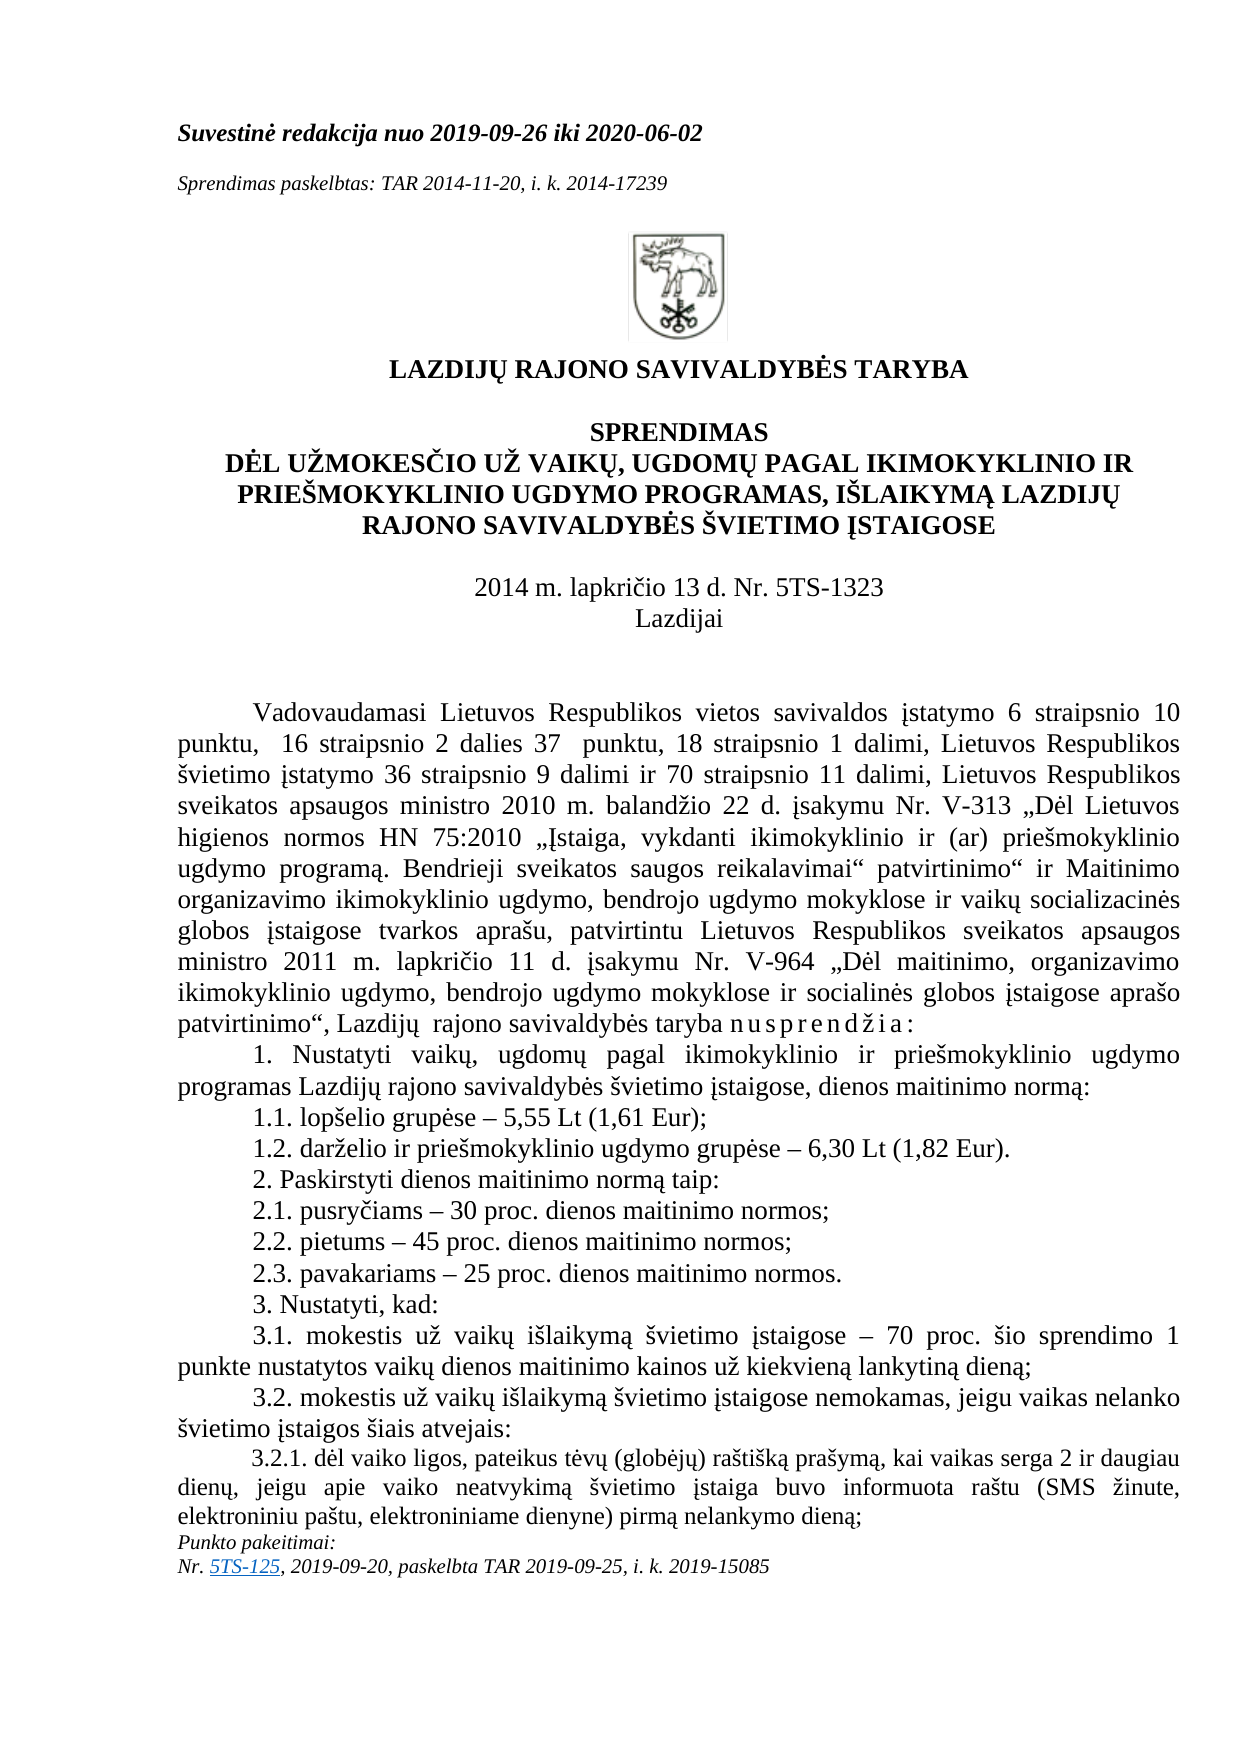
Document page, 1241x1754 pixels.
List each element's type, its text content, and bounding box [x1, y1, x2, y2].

text 3.2. mokestis už vaikų išlaikymą švietimo įstaigose nemokamas, jeigu vaikas nelanko švietimo įstaigos šiais atvejais: [177, 1381, 1181, 1443]
text Punkto pakeitimai: [177, 1530, 1181, 1554]
text Lazdijai [177, 603, 1181, 634]
text Nr. 5TS-125, 2019-09-20, paskelbta TAR 2019-09-25, i. k. 2019-15085 [177, 1554, 1181, 1578]
text 2.3. pavakariams – 25 proc. dienos maitinimo normos. [177, 1257, 1181, 1288]
text 2014 m. lapkričio 13 d. Nr. 5TS-1323 [177, 571, 1181, 603]
text LAZDIJŲ RAJONO SAVIVALDYBĖS TARYBA [177, 353, 1181, 384]
text 3. Nustatyti, kad: [177, 1288, 1181, 1319]
text DĖL UŽMOKESČIO UŽ VAIKŲ, UGDOMŲ PAGAL IKIMOKYKLINIO IR PRIEŠMOKYKLINIO UGDYMO PROGRAMAS, IŠLAIKYMĄ LAZDIJŲ RAJONO SAVIVALDYBĖS ŠVIETIMO ĮSTAIGOSE [177, 447, 1181, 540]
text SPRENDIMAS [177, 416, 1181, 447]
text 3.2.1. dėl vaiko ligos, pateikus tėvų (globėjų) raštišką prašymą, kai vaikas serga 2 ir daugiau dienų, jeigu apie vaiko neatvykimą švietimo įstaiga buvo informuota raštu (SMS žinute, elektroniniu paštu, elektroniniame dienyne) pirmą nelankymo dieną; [177, 1443, 1181, 1530]
text 1. Nustatyti vaikų, ugdomų pagal ikimokyklinio ir priešmokyklinio ugdymo programas Lazdijų rajono savivaldybės švietimo įstaigose, dienos maitinimo normą: [177, 1039, 1181, 1101]
text 3.1. mokestis už vaikų išlaikymą švietimo įstaigose – 70 proc. šio sprendimo 1 punkte nustatytos vaikų dienos maitinimo kainos už kiekvieną lankytiną dieną; [177, 1319, 1181, 1381]
text Vadovaudamasi Lietuvos Respublikos vietos savivaldos įstatymo 6 straipsnio 10 punktu, 16 straipsnio 2 dalies 37 punktu, 18 straipsnio 1 dalimi, Lietuvos Respublikos švietimo įstatymo 36 straipsnio 9 dalimi ir 70 straipsnio 11 dalimi, Lietuvos Respublikos sveikatos apsaugos ministro 2010 m. balandžio 22 d. įsakymu Nr. V-313 „Dėl Lietuvos higienos normos HN 75:2010 „Įstaiga, vykdanti ikimokyklinio ir (ar) priešmokyklinio ugdymo programą. Bendrieji sveikatos saugos reikalavimai“ patvirtinimo“ ir Maitinimo organizavimo ikimokyklinio ugdymo, bendrojo ugdymo mokyklose ir vaikų socializacinės globos įstaigose tvarkos aprašu, patvirtintu Lietuvos Respublikos sveikatos apsaugos ministro 2011 m. lapkričio 11 d. įsakymu Nr. V-964 „Dėl maitinimo, organizavimo ikimokyklinio ugdymo, bendrojo ugdymo mokyklose ir socialinės globos įstaigose aprašo patvirtinimo“, Lazdijų rajono savivaldybės taryba nusprendžia: [177, 696, 1181, 1039]
text 1.1. lopšelio grupėse – 5,55 Lt (1,61 Eur); [177, 1101, 1181, 1132]
text Suvestinė redakcija nuo 2019-09-26 iki 2020-06-02 [177, 118, 1181, 147]
text 2.2. pietums – 45 proc. dienos maitinimo normos; [177, 1226, 1181, 1257]
text 2. Paskirstyti dienos maitinimo normą taip: [177, 1163, 1181, 1194]
text Sprendimas paskelbtas: TAR 2014-11-20, i. k. 2014-17239 [177, 171, 1181, 195]
text 2.1. pusryčiams – 30 proc. dienos maitinimo normos; [177, 1194, 1181, 1226]
text 1.2. darželio ir priešmokyklinio ugdymo grupėse – 6,30 Lt (1,82 Eur). [177, 1132, 1181, 1163]
